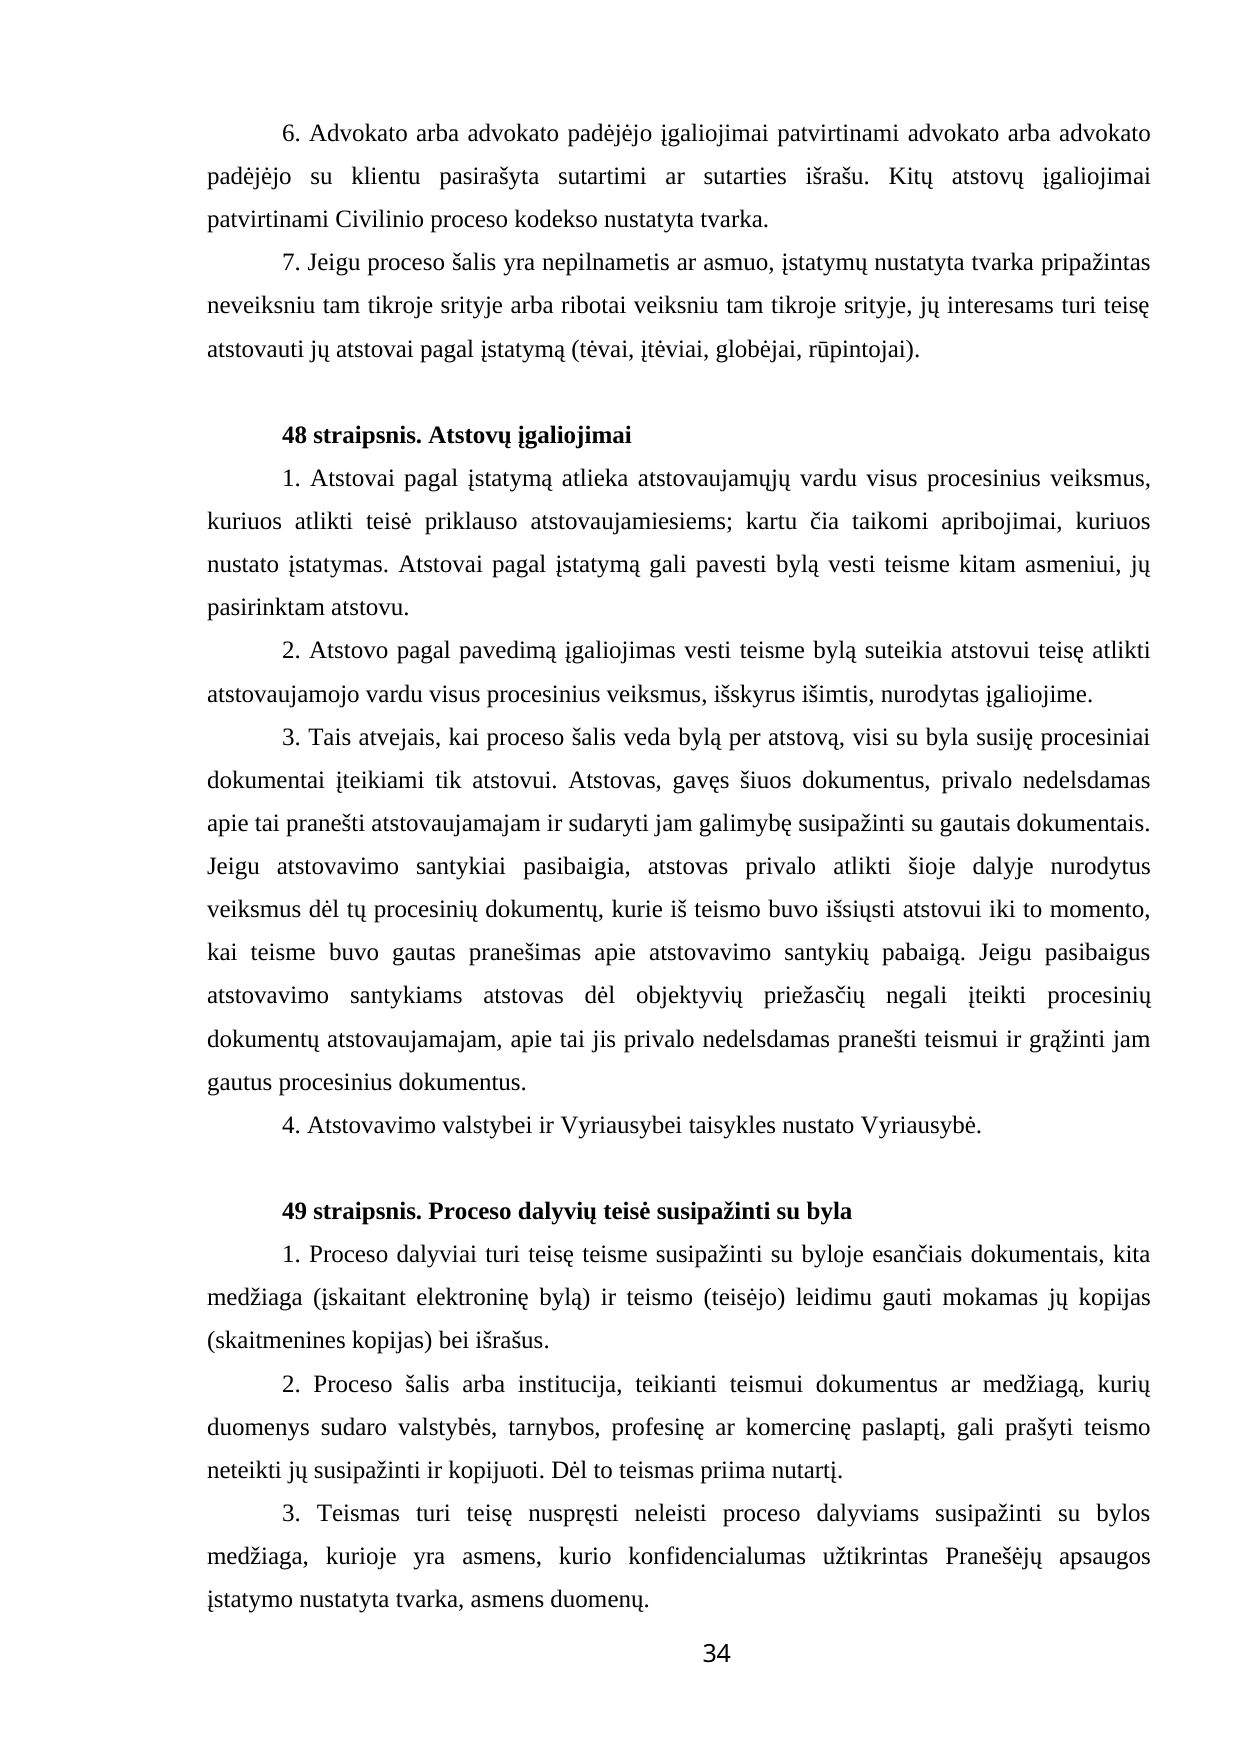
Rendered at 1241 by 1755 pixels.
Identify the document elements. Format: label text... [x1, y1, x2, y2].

text 6. Advokato arba advokato padėjėjo įgaliojimai patvirtinami advokato arba advokato padėjėjo su klientu pasirašyta sutartimi ar sutarties išrašu. Kitų atstovų įgaliojimai patvirtinami Civilinio proceso kodekso nustatyta tvarka. [207, 118, 1152, 233]
text 49 straipsnis. Proceso dalyvių teisė susipažinti su byla [207, 1196, 1152, 1225]
text 1. Proceso dalyviai turi teisę teisme susipažinti su byloje esančiais dokumentais, kita medžiaga (įskaitant elektroninę bylą) ir teismo (teisėjo) leidimu gauti mokamas jų kopijas (skaitmenines kopijas) bei išrašus. [207, 1239, 1152, 1354]
text 3. Tais atvejais, kai proceso šalis veda bylą per atstovą, visi su byla susiję procesiniai dokumentai įteikiami tik atstovui. Atstovas, gavęs šiuos dokumentus, privalo nedelsdamas apie tai pranešti atstovaujamajam ir sudaryti jam galimybę susipažinti su gautais dokumentais. Jeigu atstovavimo santykiai pasibaigia, atstovas privalo atlikti šioje dalyje nurodytus veiksmus dėl tų procesinių dokumentų, kurie iš teismo buvo išsiųsti atstovui iki to momento, kai teisme buvo gautas pranešimas apie atstovavimo santykių pabaigą. Jeigu pasibaigus atstovavimo santykiams atstovas dėl objektyvių priežasčių negali įteikti procesinių dokumentų atstovaujamajam, apie tai jis privalo nedelsdamas pranešti teismui ir grąžinti jam gautus procesinius dokumentus. [207, 722, 1152, 1096]
text 7. Jeigu proceso šalis yra nepilnametis ar asmuo, įstatymų nustatyta tvarka pripažintas neveiksniu tam tikroje srityje arba ribotai veiksniu tam tikroje srityje, jų interesams turi teisę atstovauti jų atstovai pagal įstatymą (tėvai, įtėviai, globėjai, rūpintojai). [207, 247, 1152, 362]
text 2. Proceso šalis arba institucija, teikianti teismui dokumentus ar medžiagą, kurių duomenys sudaro valstybės, tarnybos, profesinę ar komercinę paslaptį, gali prašyti teismo neteikti jų susipažinti ir kopijuoti. Dėl to teismas priima nutartį. [207, 1369, 1152, 1484]
text 2. Atstovo pagal pavedimą įgaliojimas vesti teisme bylą suteikia atstovui teisę atlikti atstovaujamojo vardu visus procesinius veiksmus, išskyrus išimtis, nurodytas įgaliojime. [207, 636, 1152, 707]
text 1. Atstovai pagal įstatymą atlieka atstovaujamųjų vardu visus procesinius veiksmus, kuriuos atlikti teisė priklauso atstovaujamiesiems; kartu čia taikomi apribojimai, kuriuos nustato įstatymas. Atstovai pagal įstatymą gali pavesti bylą vesti teisme kitam asmeniui, jų pasirinktam atstovu. [207, 463, 1152, 621]
text 48 straipsnis. Atstovų įgaliojimai [207, 420, 1152, 449]
text 3. Teismas turi teisę nuspręsti neleisti proceso dalyviams susipažinti su bylos medžiaga, kurioje yra asmens, kurio konfidencialumas užtikrintas Pranešėjų apsaugos įstatymo nustatyta tvarka, asmens duomenų. [207, 1498, 1152, 1613]
text 4. Atstovavimo valstybei ir Vyriausybei taisykles nustato Vyriausybė. [207, 1110, 1152, 1139]
